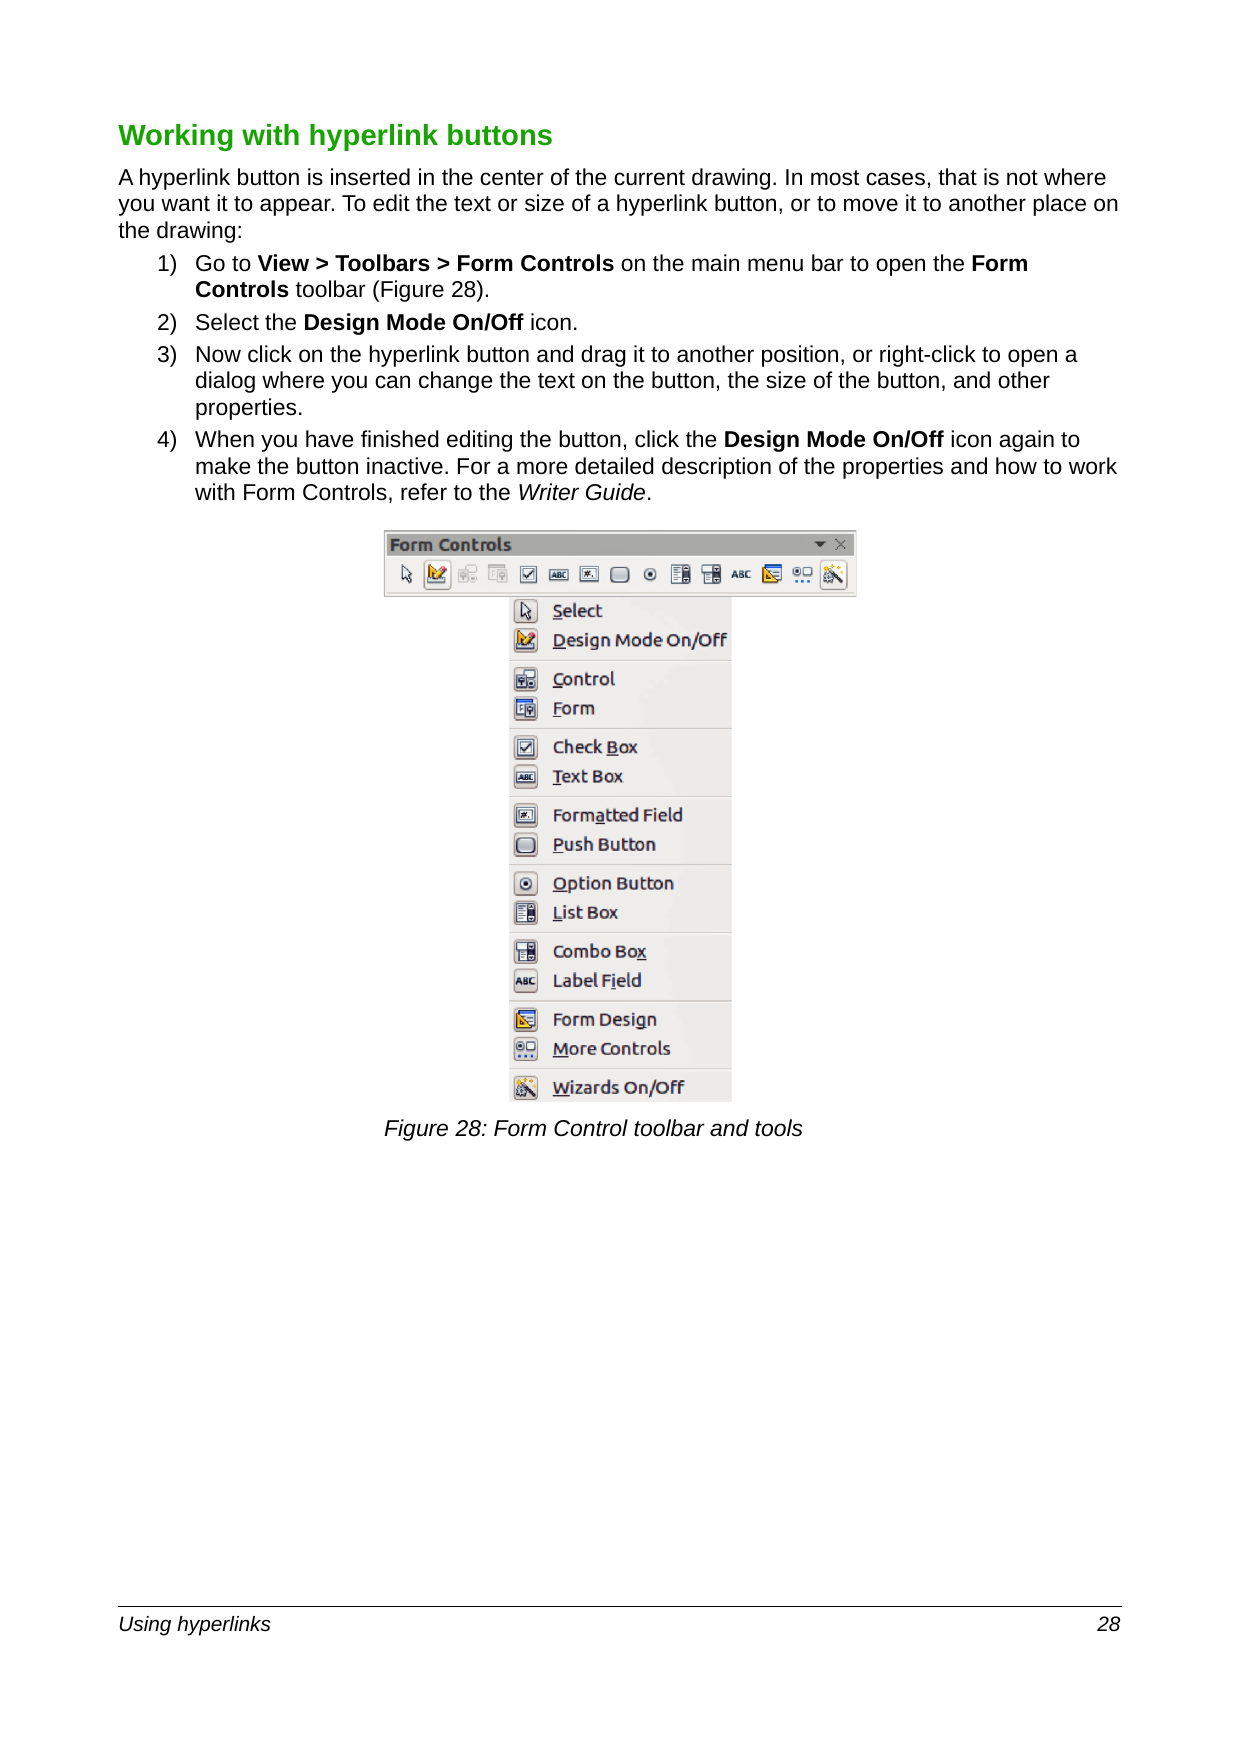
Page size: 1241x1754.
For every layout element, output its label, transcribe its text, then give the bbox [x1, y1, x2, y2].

list A hyperlink button is inserted in the center of the current drawing. In most cases, that is not where you want it to appear. To edit the text or size of a hyperlink button, or to move it to another place on the drawing: [118, 164, 1122, 243]
subtitle Working with hyperlink buttons [118, 118, 1122, 152]
list Go to View > Toolbars > Form Controls on the main menu bar to open the Form Controls toolbar (Figure 28). [177, 249, 1122, 302]
list Now click on the hyperlink button and drag it to another position, or right-click to open a dialog where you can change the text on the button, the size of the button, and other properties. [177, 341, 1122, 420]
picture [383, 530, 857, 1102]
list Select the Design Mode On/Off icon. [177, 308, 1122, 335]
text Figure 28: Form Control toolbar and tools [384, 1114, 856, 1141]
list When you have finished editing the button, click the Design Mode On/Off icon again to make the button inactive. For a more detailed description of the properties and how to work with Form Controls, refer to the Writer Guide. [177, 426, 1122, 506]
